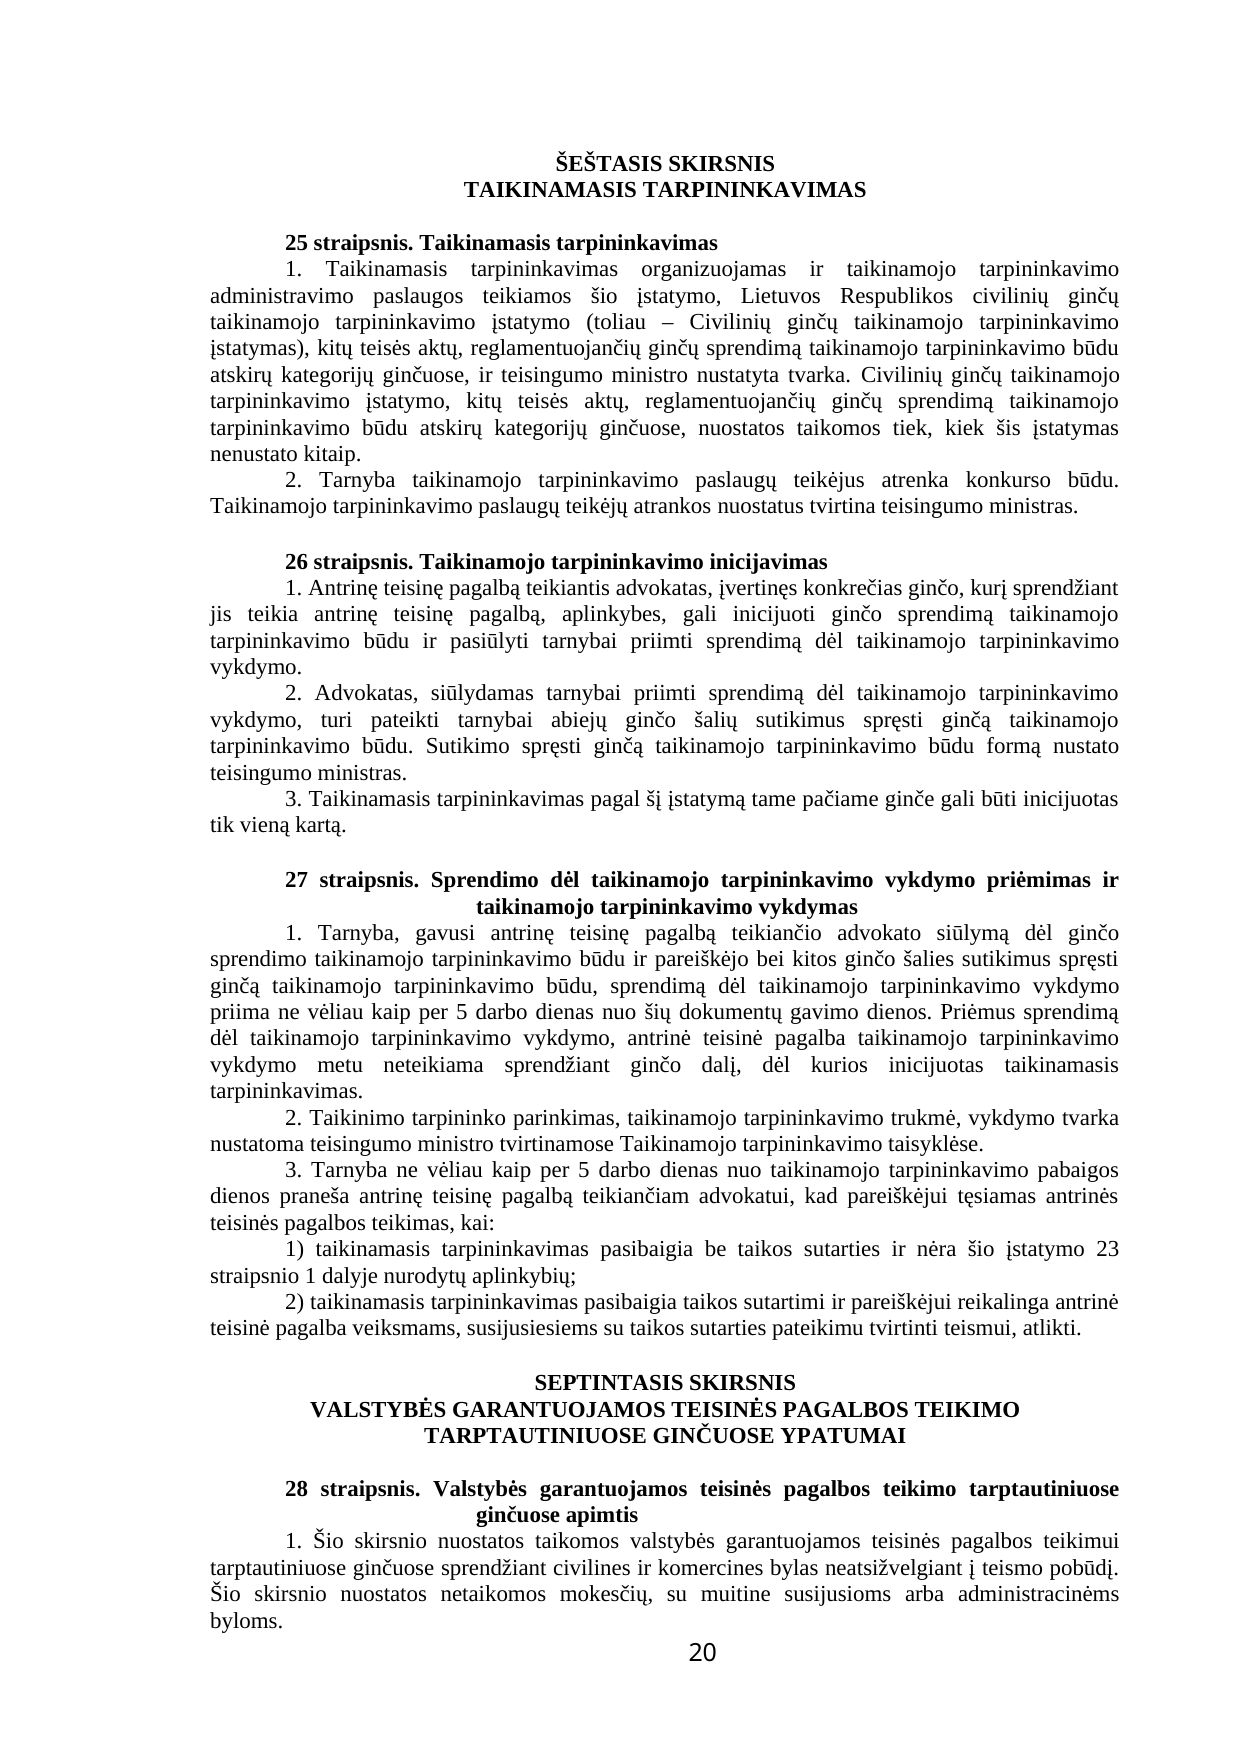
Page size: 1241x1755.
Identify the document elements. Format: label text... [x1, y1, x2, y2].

text 1. Antrinę teisinę pagalbą teikiantis advokatas, įvertinęs konkrečias ginčo, kurį sprendžiant jis teikia antrinę teisinę pagalbą, aplinkybes, gali inicijuoti ginčo sprendimą taikinamojo tarpininkavimo būdu ir pasiūlyti tarnybai priimti sprendimą dėl taikinamojo tarpininkavimo vykdymo. [210, 574, 1120, 679]
text 1. Taikinamasis tarpininkavimas organizuojamas ir taikinamojo tarpininkavimo administravimo paslaugos teikiamos šio įstatymo, Lietuvos Respublikos civilinių ginčų taikinamojo tarpininkavimo įstatymo (toliau – Civilinių ginčų taikinamojo tarpininkavimo įstatymas), kitų teisės aktų, reglamentuojančių ginčų sprendimą taikinamojo tarpininkavimo būdu atskirų kategorijų ginčuose, ir teisingumo ministro nustatyta tvarka. Civilinių ginčų taikinamojo tarpininkavimo įstatymo, kitų teisės aktų, reglamentuojančių ginčų sprendimą taikinamojo tarpininkavimo būdu atskirų kategorijų ginčuose, nuostatos taikomos tiek, kiek šis įstatymas nenustato kitaip. [210, 255, 1120, 466]
text 2. Taikinimo tarpininko parinkimas, taikinamojo tarpininkavimo trukmė, vykdymo tvarka nustatoma teisingumo ministro tvirtinamose Taikinamojo tarpininkavimo taisyklėse. [210, 1103, 1120, 1156]
text 25 straipsnis. Taikinamasis tarpininkavimas [210, 229, 1120, 255]
text 2) taikinamasis tarpininkavimas pasibaigia taikos sutartimi ir pareiškėjui reikalinga antrinė teisinė pagalba veiksmams, susijusiesiems su taikos sutarties pateikimu tvirtinti teismui, atlikti. [210, 1288, 1120, 1341]
text 3. Tarnyba ne vėliau kaip per 5 darbo dienas nuo taikinamojo tarpininkavimo pabaigos dienos praneša antrinę teisinę pagalbą teikiančiam advokatui, kad pareiškėjui tęsiamas antrinės teisinės pagalbos teikimas, kai: [210, 1156, 1120, 1235]
text 1. Tarnyba, gavusi antrinę teisinę pagalbą teikiančio advokato siūlymą dėl ginčo sprendimo taikinamojo tarpininkavimo būdu ir pareiškėjo bei kitos ginčo šalies sutikimus spręsti ginčą taikinamojo tarpininkavimo būdu, sprendimą dėl taikinamojo tarpininkavimo vykdymo priima ne vėliau kaip per 5 darbo dienas nuo šių dokumentų gavimo dienos. Priėmus sprendimą dėl taikinamojo tarpininkavimo vykdymo, antrinė teisinė pagalba taikinamojo tarpininkavimo vykdymo metu neteikiama sprendžiant ginčo dalį, dėl kurios inicijuotas taikinamasis tarpininkavimas. [210, 919, 1120, 1103]
text ŠEŠTASIS SKIRSNIS [210, 150, 1120, 176]
text 27 straipsnis. Sprendimo dėl taikinamojo tarpininkavimo vykdymo priėmimas ir taikinamojo tarpininkavimo vykdymas [285, 866, 1120, 919]
text 2. Tarnyba taikinamojo tarpininkavimo paslaugų teikėjus atrenka konkurso būdu. Taikinamojo tarpininkavimo paslaugų teikėjų atrankos nuostatus tvirtina teisingumo ministras. [210, 466, 1120, 519]
text 1) taikinamasis tarpininkavimas pasibaigia be taikos sutarties ir nėra šio įstatymo 23 straipsnio 1 dalyje nurodytų aplinkybių; [210, 1235, 1120, 1288]
text 28 straipsnis. Valstybės garantuojamos teisinės pagalbos teikimo tarptautiniuose ginčuose apimtis [285, 1475, 1120, 1528]
text 2. Advokatas, siūlydamas tarnybai priimti sprendimą dėl taikinamojo tarpininkavimo vykdymo, turi pateikti tarnybai abiejų ginčo šalių sutikimus spręsti ginčą taikinamojo tarpininkavimo būdu. Sutikimo spręsti ginčą taikinamojo tarpininkavimo būdu formą nustato teisingumo ministras. [210, 679, 1120, 785]
text TAIKINAMASIS TARPININKAVIMAS [210, 176, 1120, 203]
text SEPTINTASIS SKIRSNIS [210, 1369, 1120, 1396]
text 26 straipsnis. Taikinamojo tarpininkavimo inicijavimas [210, 548, 1120, 574]
text 3. Taikinamasis tarpininkavimas pagal šį įstatymą tame pačiame ginče gali būti inicijuotas tik vieną kartą. [210, 785, 1120, 838]
text VALSTYBĖS GARANTUOJAMOS TEISINĖS PAGALBOS TEIKIMO TARPTAUTINIUOSE GINČUOSE YPATUMAI [210, 1396, 1120, 1448]
text 1. Šio skirsnio nuostatos taikomos valstybės garantuojamos teisinės pagalbos teikimui tarptautiniuose ginčuose sprendžiant civilines ir komercines bylas neatsižvelgiant į teismo pobūdį. Šio skirsnio nuostatos netaikomos mokesčių, su muitine susijusioms arba administracinėms byloms. [210, 1528, 1120, 1633]
